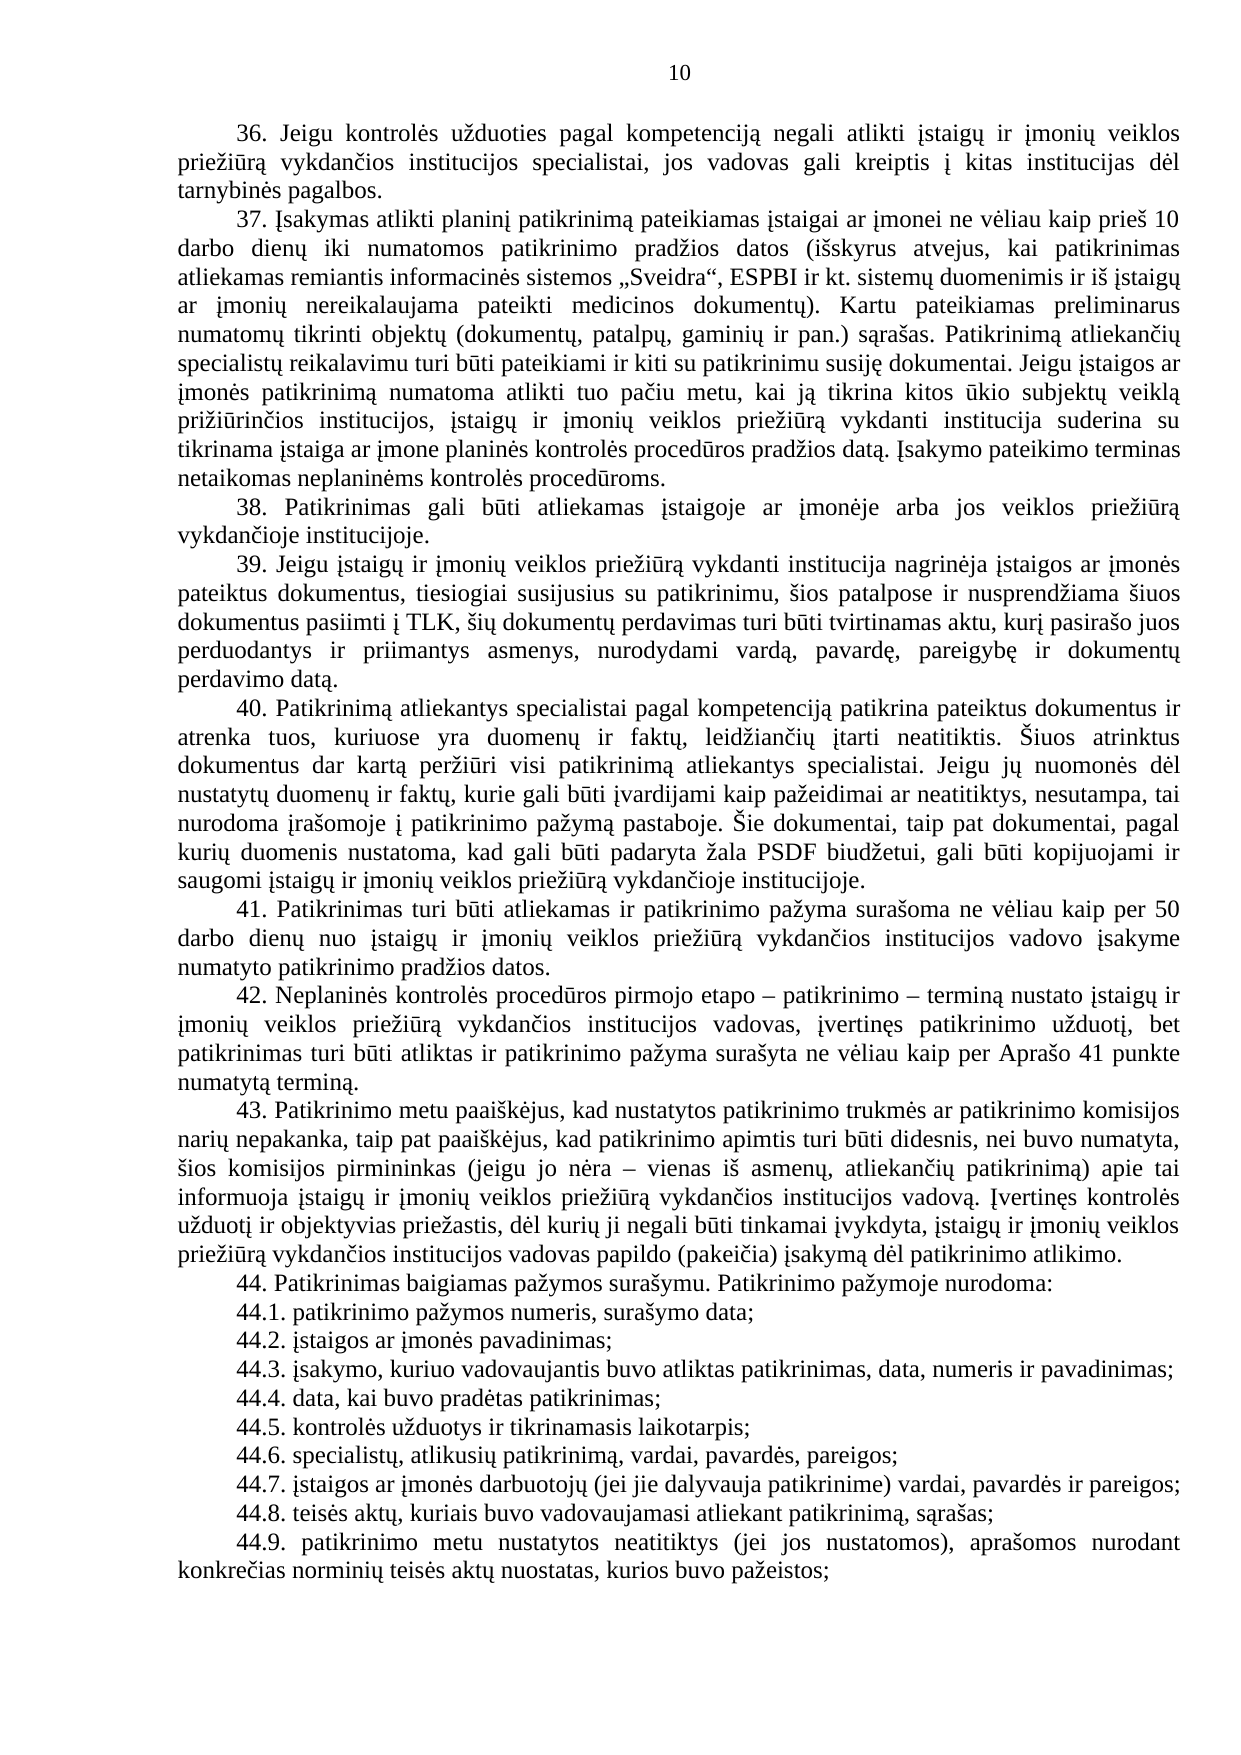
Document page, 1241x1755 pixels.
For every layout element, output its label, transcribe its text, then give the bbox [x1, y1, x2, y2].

text 44.6. specialistų, atlikusių patikrinimą, vardai, pavardės, pareigos; [177, 1441, 1181, 1469]
text 44.4. data, kai buvo pradėtas patikrinimas; [177, 1383, 1181, 1412]
text 44.7. įstaigos ar įmonės darbuotojų (jei jie dalyvauja patikrinime) vardai, pavardės ir pareigos; [177, 1469, 1181, 1498]
text 44.1. patikrinimo pažymos numeris, surašymo data; [177, 1297, 1181, 1326]
text 44.5. kontrolės užduotys ir tikrinamasis laikotarpis; [177, 1412, 1181, 1441]
text 41. Patikrinimas turi būti atliekamas ir patikrinimo pažyma surašoma ne vėliau kaip per 50 darbo dienų nuo įstaigų ir įmonių veiklos priežiūrą vykdančios institucijos vadovo įsakyme numatyto patikrinimo pradžios datos. [177, 894, 1181, 981]
text 39. Jeigu įstaigų ir įmonių veiklos priežiūrą vykdanti institucija nagrinėja įstaigos ar įmonės pateiktus dokumentus, tiesiogiai susijusius su patikrinimu, šios patalpose ir nusprendžiama šiuos dokumentus pasiimti į TLK, šių dokumentų perdavimas turi būti tvirtinamas aktu, kurį pasirašo juos perduodantys ir priimantys asmenys, nurodydami vardą, pavardę, pareigybę ir dokumentų perdavimo datą. [177, 549, 1181, 693]
text 44.2. įstaigos ar įmonės pavadinimas; [177, 1326, 1181, 1354]
text 38. Patikrinimas gali būti atliekamas įstaigoje ar įmonėje arba jos veiklos priežiūrą vykdančioje institucijoje. [177, 492, 1181, 549]
text 44.8. teisės aktų, kuriais buvo vadovaujamasi atliekant patikrinimą, sąrašas; [177, 1498, 1181, 1527]
text 44.9. patikrinimo metu nustatytos neatitiktys (jei jos nustatomos), aprašomos nurodant konkrečias norminių teisės aktų nuostatas, kurios buvo pažeistos; [177, 1527, 1181, 1584]
text 44. Patikrinimas baigiamas pažymos surašymu. Patikrinimo pažymoje nurodoma: [177, 1268, 1181, 1297]
text 37. Įsakymas atlikti planinį patikrinimą pateikiamas įstaigai ar įmonei ne vėliau kaip prieš 10 darbo dienų iki numatomos patikrinimo pradžios datos (išskyrus atvejus, kai patikrinimas atliekamas remiantis informacinės sistemos „Sveidra“, ESPBI ir kt. sistemų duomenimis ir iš įstaigų ar įmonių nereikalaujama pateikti medicinos dokumentų). Kartu pateikiamas preliminarus numatomų tikrinti objektų (dokumentų, patalpų, gaminių ir pan.) sąrašas. Patikrinimą atliekančių specialistų reikalavimu turi būti pateikiami ir kiti su patikrinimu susiję dokumentai. Jeigu įstaigos ar įmonės patikrinimą numatoma atlikti tuo pačiu metu, kai ją tikrina kitos ūkio subjektų veiklą prižiūrinčios institucijos, įstaigų ir įmonių veiklos priežiūrą vykdanti institucija suderina su tikrinama įstaiga ar įmone planinės kontrolės procedūros pradžios datą. Įsakymo pateikimo terminas netaikomas neplaninėms kontrolės procedūroms. [177, 204, 1181, 492]
text 40. Patikrinimą atliekantys specialistai pagal kompetenciją patikrina pateiktus dokumentus ir atrenka tuos, kuriuose yra duomenų ir faktų, leidžiančių įtarti neatitiktis. Šiuos atrinktus dokumentus dar kartą peržiūri visi patikrinimą atliekantys specialistai. Jeigu jų nuomonės dėl nustatytų duomenų ir faktų, kurie gali būti įvardijami kaip pažeidimai ar neatitiktys, nesutampa, tai nurodoma įrašomoje į patikrinimo pažymą pastaboje. Šie dokumentai, taip pat dokumentai, pagal kurių duomenis nustatoma, kad gali būti padaryta žala PSDF biudžetui, gali būti kopijuojami ir saugomi įstaigų ir įmonių veiklos priežiūrą vykdančioje institucijoje. [177, 693, 1181, 894]
text 42. Neplaninės kontrolės procedūros pirmojo etapo – patikrinimo – terminą nustato įstaigų ir įmonių veiklos priežiūrą vykdančios institucijos vadovas, įvertinęs patikrinimo užduotį, bet patikrinimas turi būti atliktas ir patikrinimo pažyma surašyta ne vėliau kaip per Aprašo 41 punkte numatytą terminą. [177, 981, 1181, 1096]
text 43. Patikrinimo metu paaiškėjus, kad nustatytos patikrinimo trukmės ar patikrinimo komisijos narių nepakanka, taip pat paaiškėjus, kad patikrinimo apimtis turi būti didesnis, nei buvo numatyta, šios komisijos pirmininkas (jeigu jo nėra – vienas iš asmenų, atliekančių patikrinimą) apie tai informuoja įstaigų ir įmonių veiklos priežiūrą vykdančios institucijos vadovą. Įvertinęs kontrolės užduotį ir objektyvias priežastis, dėl kurių ji negali būti tinkamai įvykdyta, įstaigų ir įmonių veiklos priežiūrą vykdančios institucijos vadovas papildo (pakeičia) įsakymą dėl patikrinimo atlikimo. [177, 1096, 1181, 1268]
text 36. Jeigu kontrolės užduoties pagal kompetenciją negali atlikti įstaigų ir įmonių veiklos priežiūrą vykdančios institucijos specialistai, jos vadovas gali kreiptis į kitas institucijas dėl tarnybinės pagalbos. [177, 118, 1181, 204]
text 44.3. įsakymo, kuriuo vadovaujantis buvo atliktas patikrinimas, data, numeris ir pavadinimas; [177, 1354, 1181, 1383]
